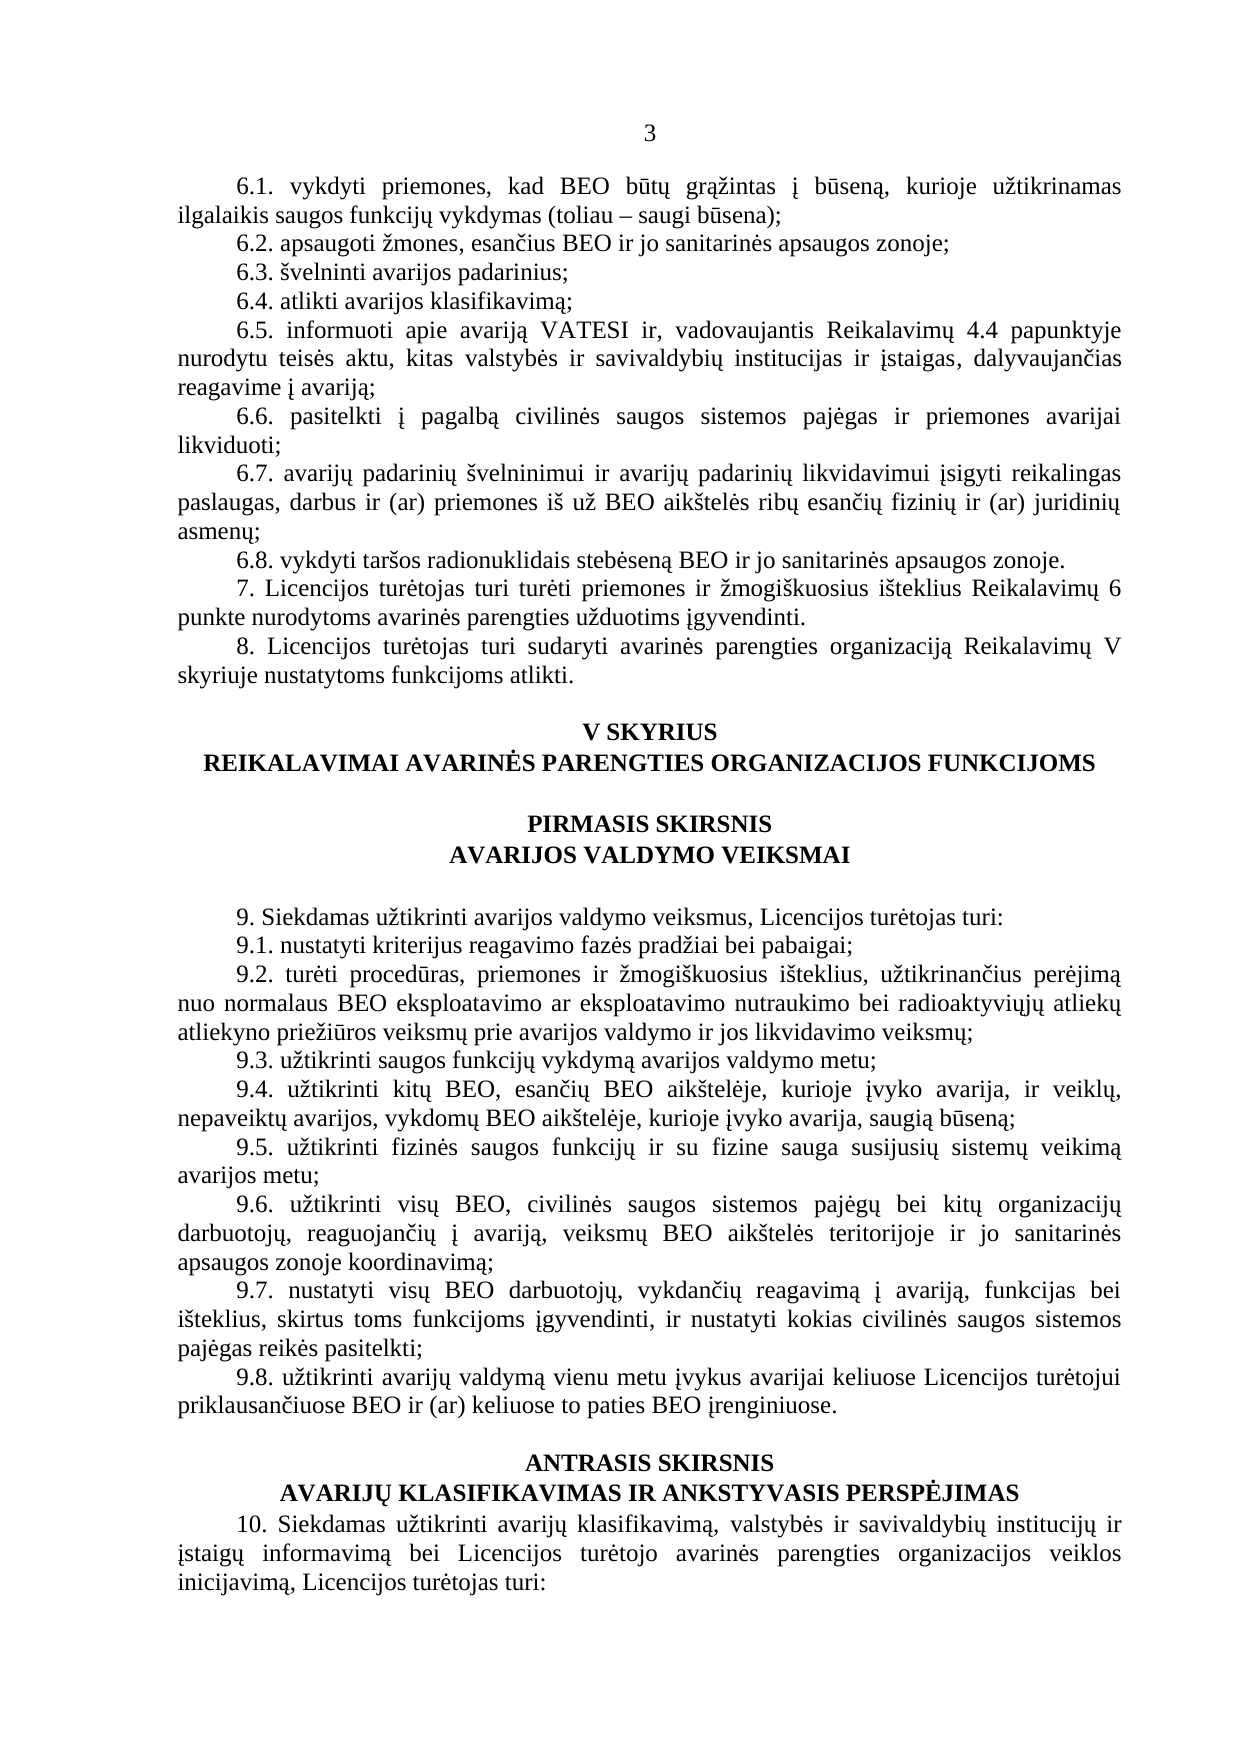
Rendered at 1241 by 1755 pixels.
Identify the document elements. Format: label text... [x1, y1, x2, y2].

text 7. Licencijos turėtojas turi turėti priemones ir žmogiškuosius išteklius Reikalavimų 6 punkte nurodytoms avarinės parengties užduotims įgyvendinti. [177, 573, 1122, 631]
text 9.1. nustatyti kriterijus reagavimo fazės pradžiai bei pabaigai; [177, 930, 1122, 959]
text 6.7. avarijų padarinių švelninimui ir avarijų padarinių likvidavimui įsigyti reikalingas paslaugas, darbus ir (ar) priemones iš už BEO aikštelės ribų esančių fizinių ir (ar) juridinių asmenų; [177, 458, 1122, 545]
text 6.6. pasitelkti į pagalbą civilinės saugos sistemos pajėgas ir priemones avarijai likviduoti; [177, 401, 1122, 458]
text REIKALAVIMAI AVARINĖS PARENGTIES ORGANIZACIJOS FUNKCIJOMS [177, 748, 1122, 777]
text ANTRASIS SKIRSNIS [177, 1448, 1122, 1477]
text 8. Licencijos turėtojas turi sudaryti avarinės parengties organizaciją Reikalavimų V skyriuje nustatytoms funkcijoms atlikti. [177, 631, 1122, 688]
text 9. Siekdamas užtikrinti avarijos valdymo veiksmus, Licencijos turėtojas turi: [177, 902, 1122, 930]
text 6.8. vykdyti taršos radionuklidais stebėseną BEO ir jo sanitarinės apsaugos zonoje. [177, 545, 1122, 573]
text 6.5. informuoti apie avariją VATESI ir, vadovaujantis Reikalavimų 4.4 papunktyje nurodytu teisės aktu, kitas valstybės ir savivaldybių institucijas ir įstaigas, dalyvaujančias reagavime į avariją; [177, 315, 1122, 401]
text AVARIJŲ KLASIFIKAVIMAS IR ANKSTYVASIS PERSPĖJIMAS [177, 1478, 1122, 1507]
text 9.7. nustatyti visų BEO darbuotojų, vykdančių reagavimą į avariją, funkcijas bei išteklius, skirtus toms funkcijoms įgyvendinti, ir nustatyti kokias civilinės saugos sistemos pajėgas reikės pasitelkti; [177, 1275, 1122, 1362]
text V SKYRIUS [177, 717, 1122, 746]
text 6.1. vykdyti priemones, kad BEO būtų grąžintas į būseną, kurioje užtikrinamas ilgalaikis saugos funkcijų vykdymas (toliau – saugi būsena); [177, 171, 1122, 228]
text PIRMASIS SKIRSNIS [177, 809, 1122, 838]
text 9.3. užtikrinti saugos funkcijų vykdymą avarijos valdymo metu; [177, 1045, 1122, 1074]
text 10. Siekdamas užtikrinti avarijų klasifikavimą, valstybės ir savivaldybių institucijų ir įstaigų informavimą bei Licencijos turėtojo avarinės parengties organizacijos veiklos inicijavimą, Licencijos turėtojas turi: [177, 1509, 1122, 1596]
text 9.5. užtikrinti fizinės saugos funkcijų ir su fizine sauga susijusių sistemų veikimą avarijos metu; [177, 1132, 1122, 1189]
text 9.4. užtikrinti kitų BEO, esančių BEO aikštelėje, kurioje įvyko avarija, ir veiklų, nepaveiktų avarijos, vykdomų BEO aikštelėje, kurioje įvyko avarija, saugią būseną; [177, 1074, 1122, 1132]
text 9.6. užtikrinti visų BEO, civilinės saugos sistemos pajėgų bei kitų organizacijų darbuotojų, reaguojančių į avariją, veiksmų BEO aikštelės teritorijoje ir jo sanitarinės apsaugos zonoje koordinavimą; [177, 1189, 1122, 1275]
text 6.4. atlikti avarijos klasifikavimą; [177, 286, 1122, 315]
text 9.8. užtikrinti avarijų valdymą vienu metu įvykus avarijai keliuose Licencijos turėtojui priklausančiuose BEO ir (ar) keliuose to paties BEO įrenginiuose. [177, 1362, 1122, 1419]
text 9.2. turėti procedūras, priemones ir žmogiškuosius išteklius, užtikrinančius perėjimą nuo normalaus BEO eksploatavimo ar eksploatavimo nutraukimo bei radioaktyviųjų atliekų atliekyno priežiūros veiksmų prie avarijos valdymo ir jos likvidavimo veiksmų; [177, 959, 1122, 1045]
text 6.2. apsaugoti žmones, esančius BEO ir jo sanitarinės apsaugos zonoje; [177, 228, 1122, 257]
text 6.3. švelninti avarijos padarinius; [177, 257, 1122, 286]
text AVARIJOS VALDYMO VEIKSMAI [177, 840, 1122, 869]
